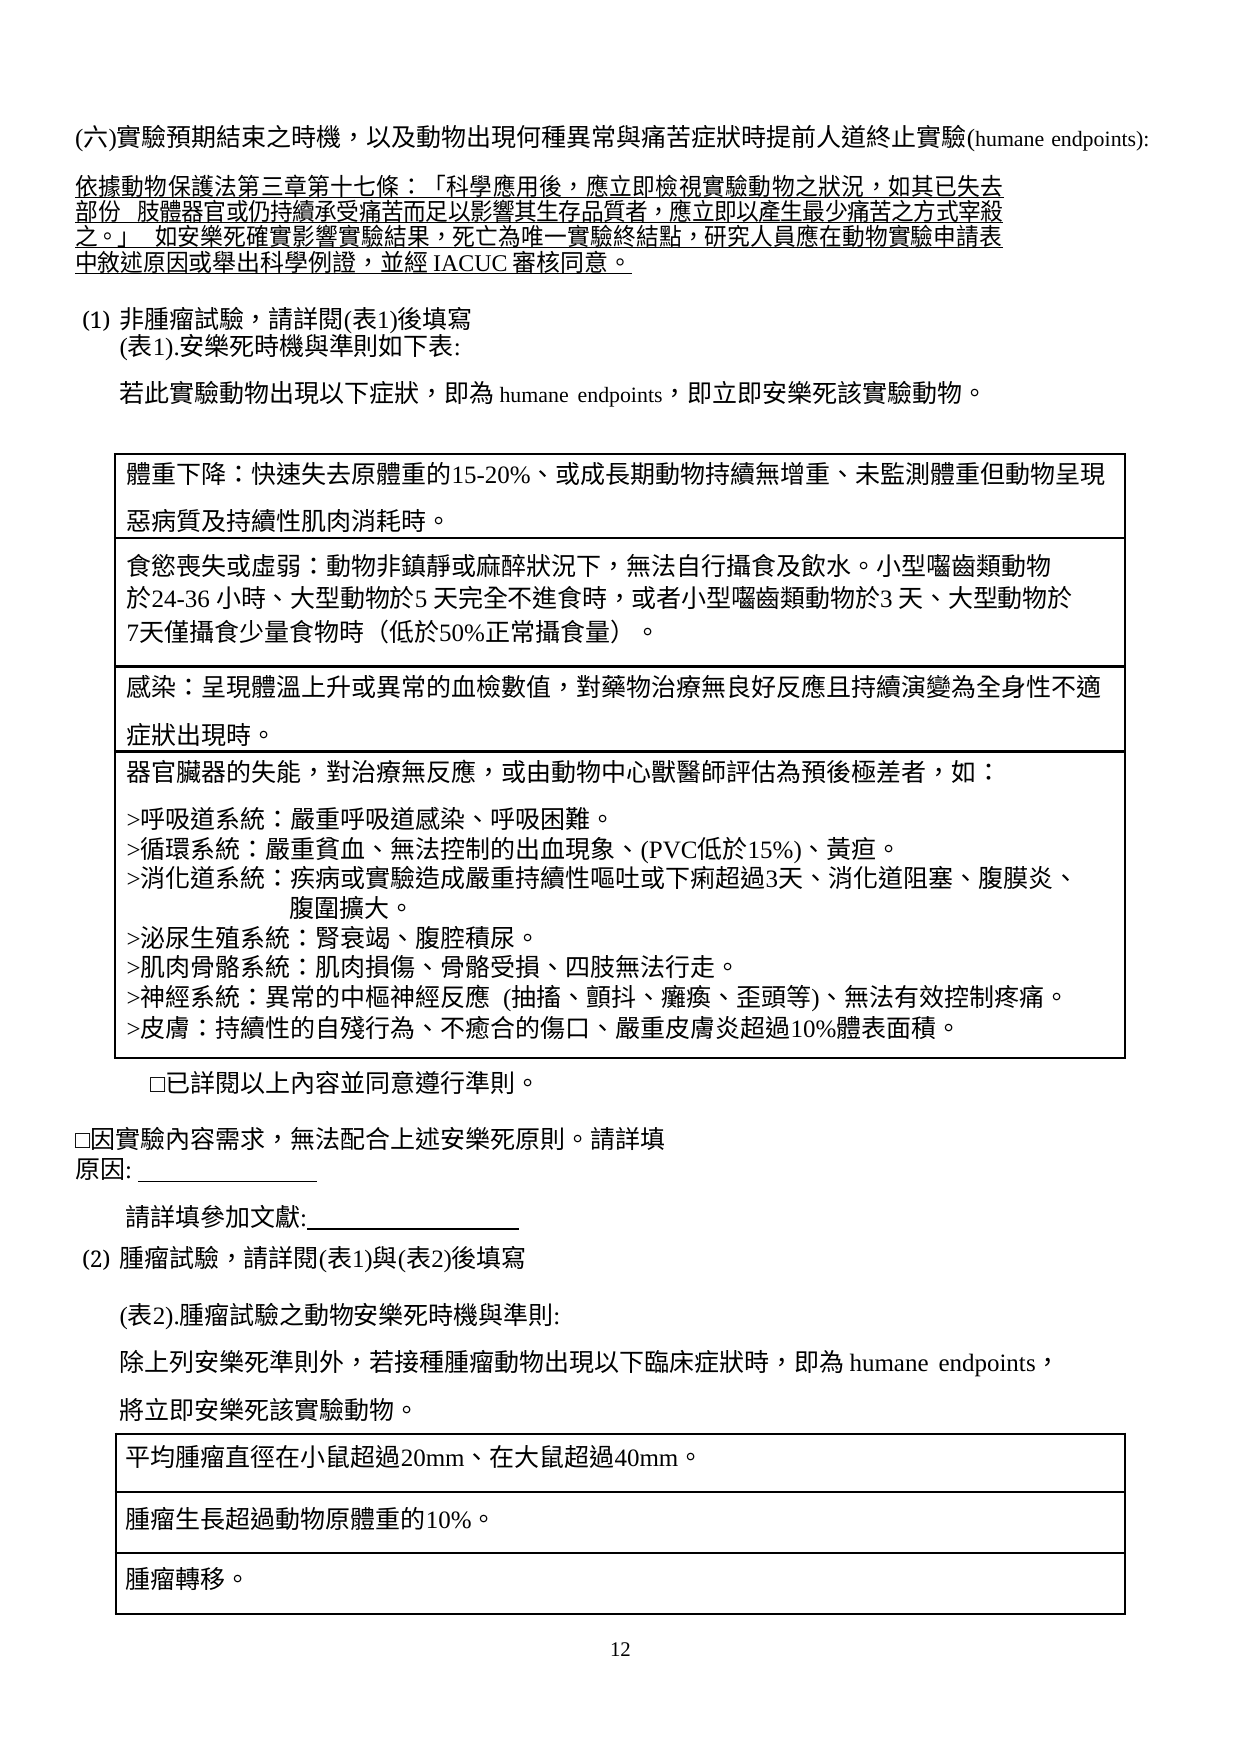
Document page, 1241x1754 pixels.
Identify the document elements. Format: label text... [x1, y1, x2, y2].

text (六)實驗預期結束之時機，以及動物出現何種異常與痛苦症狀時提前人道終止實驗(humane endpoints): [75, 123, 1165, 153]
text □因實驗內容需求，無法配合上述安樂死原則。請詳填原因: [75, 1123, 665, 1185]
text 依據動物保護法第三章第十七條：「科學應用後，應立即檢視實驗動物之狀況，如其已失去部份 肢體器官或仍持續承受痛苦而足以影響其生存品質者，應立即以產生最少痛苦之方式宰殺之。」 如安樂死確實影響實驗結果，死亡為唯一實驗終結點，研究人員應在動物實驗申請表中敘述原因或舉出科學例證，並經IACUC審核同意。 [75, 175, 1005, 277]
table_cell 食慾喪失或虛弱：動物非鎮靜或麻醉狀況下，無法自行攝食及飲水。小型囓齒類動物 於24-36 小時、大型動物於5 天完全不進食時，或者小型囓齒類動物於3 天、大型動物於7天僅攝食少量食物時（低於50%正常攝食量）。 [116, 539, 1124, 665]
list 腫瘤試驗，請詳閱(表1)與(表2)後填寫 [82, 1245, 577, 1274]
table_cell 感染：呈現體溫上升或異常的血檢數值，對藥物治療無良好反應且持續演變為全身性不適 症狀出現時。 [116, 668, 1124, 750]
text 若此實驗動物出現以下症狀，即為humane endpoints，即立即安樂死該實驗動物。 [119, 379, 1165, 408]
table_header 平均腫瘤直徑在小鼠超過20mm、在大鼠超過40mm。 [117, 1435, 1124, 1491]
table_header 體重下降：快速失去原體重的15-20%、或成長期動物持續無增重、未監測體重但動物呈現 惡病質及持續性肌肉消耗時。 [116, 455, 1124, 537]
text (表2).腫瘤試驗之動物安樂死時機與準則: [119, 1303, 577, 1330]
table_cell 器官臟器的失能，對治療無反應，或由動物中心獸醫師評估為預後極差者，如： >呼吸道系統：嚴重呼吸道感染、呼吸困難。 >循環系統：嚴重貧血、無法控制的出血現象、(PVC低於15%)、黃疸。 >消化道系統：疾病或實驗造成嚴重持續性嘔吐或下痢超過3天、消化道阻塞、腹膜炎、 腹圍擴大。 >泌尿生殖系統：腎衰竭、腹腔積尿。 >肌肉骨骼系統：肌肉損傷、骨骼受損、四肢無法行走。 >神經系統：異常的中樞神經反應 (抽搐、顫抖、癱瘓、歪頭等)、無法有效控制疼痛。 >皮膚：持續性的自殘行為、不癒合的傷口、嚴重皮膚炎超過10%體表面積。 [116, 753, 1124, 1057]
table_cell 腫瘤轉移。 [117, 1554, 1124, 1613]
text 將立即安樂死該實驗動物。 [119, 1394, 1165, 1425]
text □已詳閱以上內容並同意遵行準則。 [150, 1068, 1165, 1098]
text 除上列安樂死準則外，若接種腫瘤動物出現以下臨床症狀時，即為humane endpoints， [119, 1347, 1165, 1378]
list 非腫瘤試驗，請詳閱(表1)後填寫(表1).安樂死時機與準則如下表: [82, 306, 474, 361]
text 請詳填參加文獻: [125, 1202, 665, 1233]
table_cell 腫瘤生長超過動物原體重的10%。 [117, 1493, 1124, 1552]
